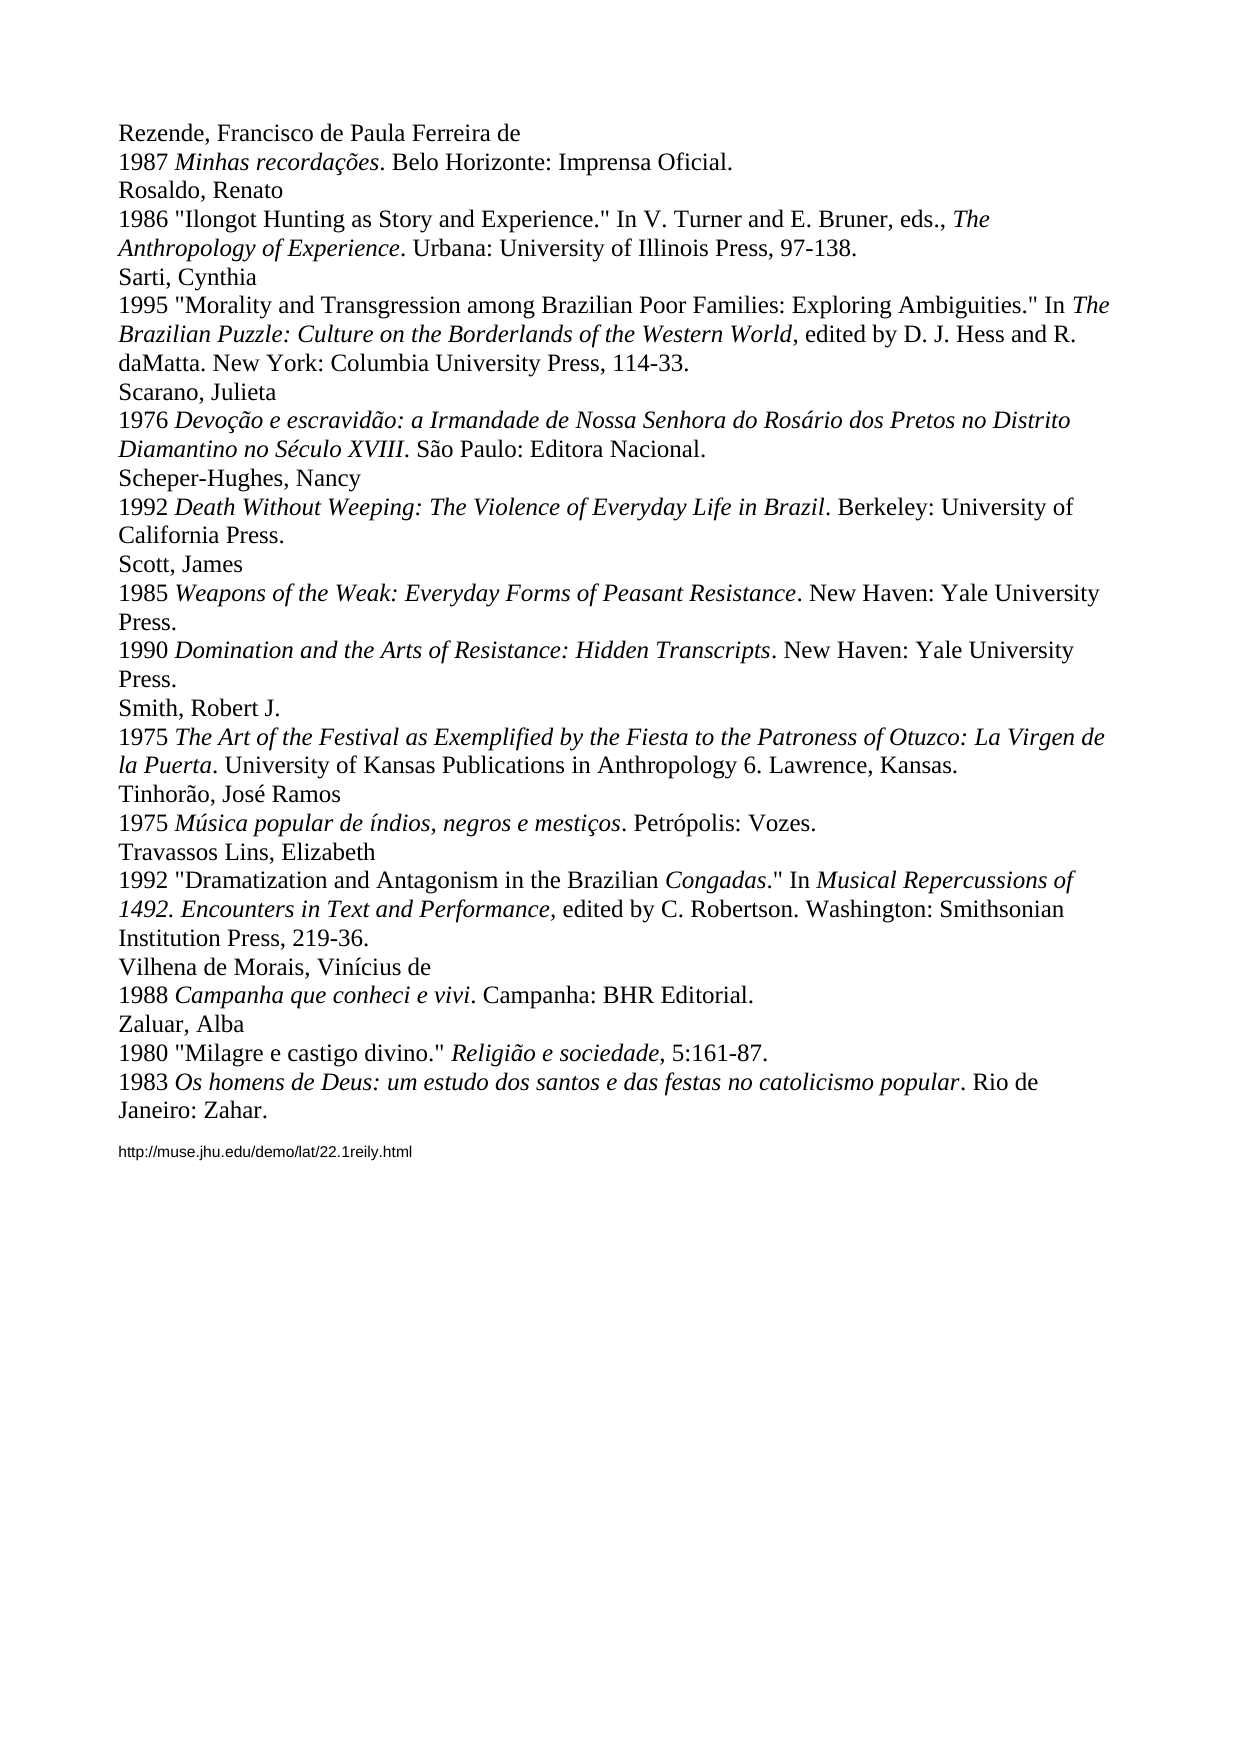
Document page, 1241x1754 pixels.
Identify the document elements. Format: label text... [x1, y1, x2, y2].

text Sarti, Cynthia 1995 "Morality and Transgression among Brazilian Poor Families: Exploring Ambiguities." In The Brazilian Puzzle: Culture on the Borderlands of the Western World, edited by D. J. Hess and R. daMatta. New York: Columbia University Press, 114-33. [118, 262, 1122, 377]
text Rezende, Francisco de Paula Ferreira de 1987 Minhas recordações. Belo Horizonte: Imprensa Oficial. [118, 118, 1122, 176]
text Scarano, Julieta 1976 Devoção e escravidão: a Irmandade de Nossa Senhora do Rosário dos Pretos no Distrito Diamantino no Século XVIII. São Paulo: Editora Nacional. [118, 377, 1122, 463]
text Tinhorão, José Ramos 1975 Música popular de índios, negros e mestiços. Petrópolis: Vozes. [118, 779, 1122, 837]
text Scott, James 1985 Weapons of the Weak: Everyday Forms of Peasant Resistance. New Haven: Yale University Press. 1990 Domination and the Arts of Resistance: Hidden Transcripts. New Haven: Yale University Press. [118, 549, 1122, 693]
text http://muse.jhu.edu/demo/lat/22.1reily.html [118, 1142, 1122, 1160]
text Vilhena de Morais, Vinícius de 1988 Campanha que conheci e vivi. Campanha: BHR Editorial. [118, 952, 1122, 1009]
text Travassos Lins, Elizabeth 1992 "Dramatization and Antagonism in the Brazilian Congadas." In Musical Repercussions of 1492. Encounters in Text and Performance, edited by C. Robertson. Washington: Smithsonian Institution Press, 219-36. [118, 837, 1122, 952]
text Zaluar, Alba 1980 "Milagre e castigo divino." Religião e sociedade, 5:161-87. 1983 Os homens de Deus: um estudo dos santos e das festas no catolicismo popular. Rio de Janeiro: Zahar. [118, 1009, 1122, 1124]
text Rosaldo, Renato 1986 "Ilongot Hunting as Story and Experience." In V. Turner and E. Bruner, eds., The Anthropology of Experience. Urbana: University of Illinois Press, 97-138. [118, 176, 1122, 262]
text Scheper-Hughes, Nancy 1992 Death Without Weeping: The Violence of Everyday Life in Brazil. Berkeley: University of California Press. [118, 463, 1122, 549]
text Smith, Robert J. 1975 The Art of the Festival as Exemplified by the Fiesta to the Patroness of Otuzco: La Virgen de la Puerta. University of Kansas Publications in Anthropology 6. Lawrence, Kansas. [118, 693, 1122, 779]
